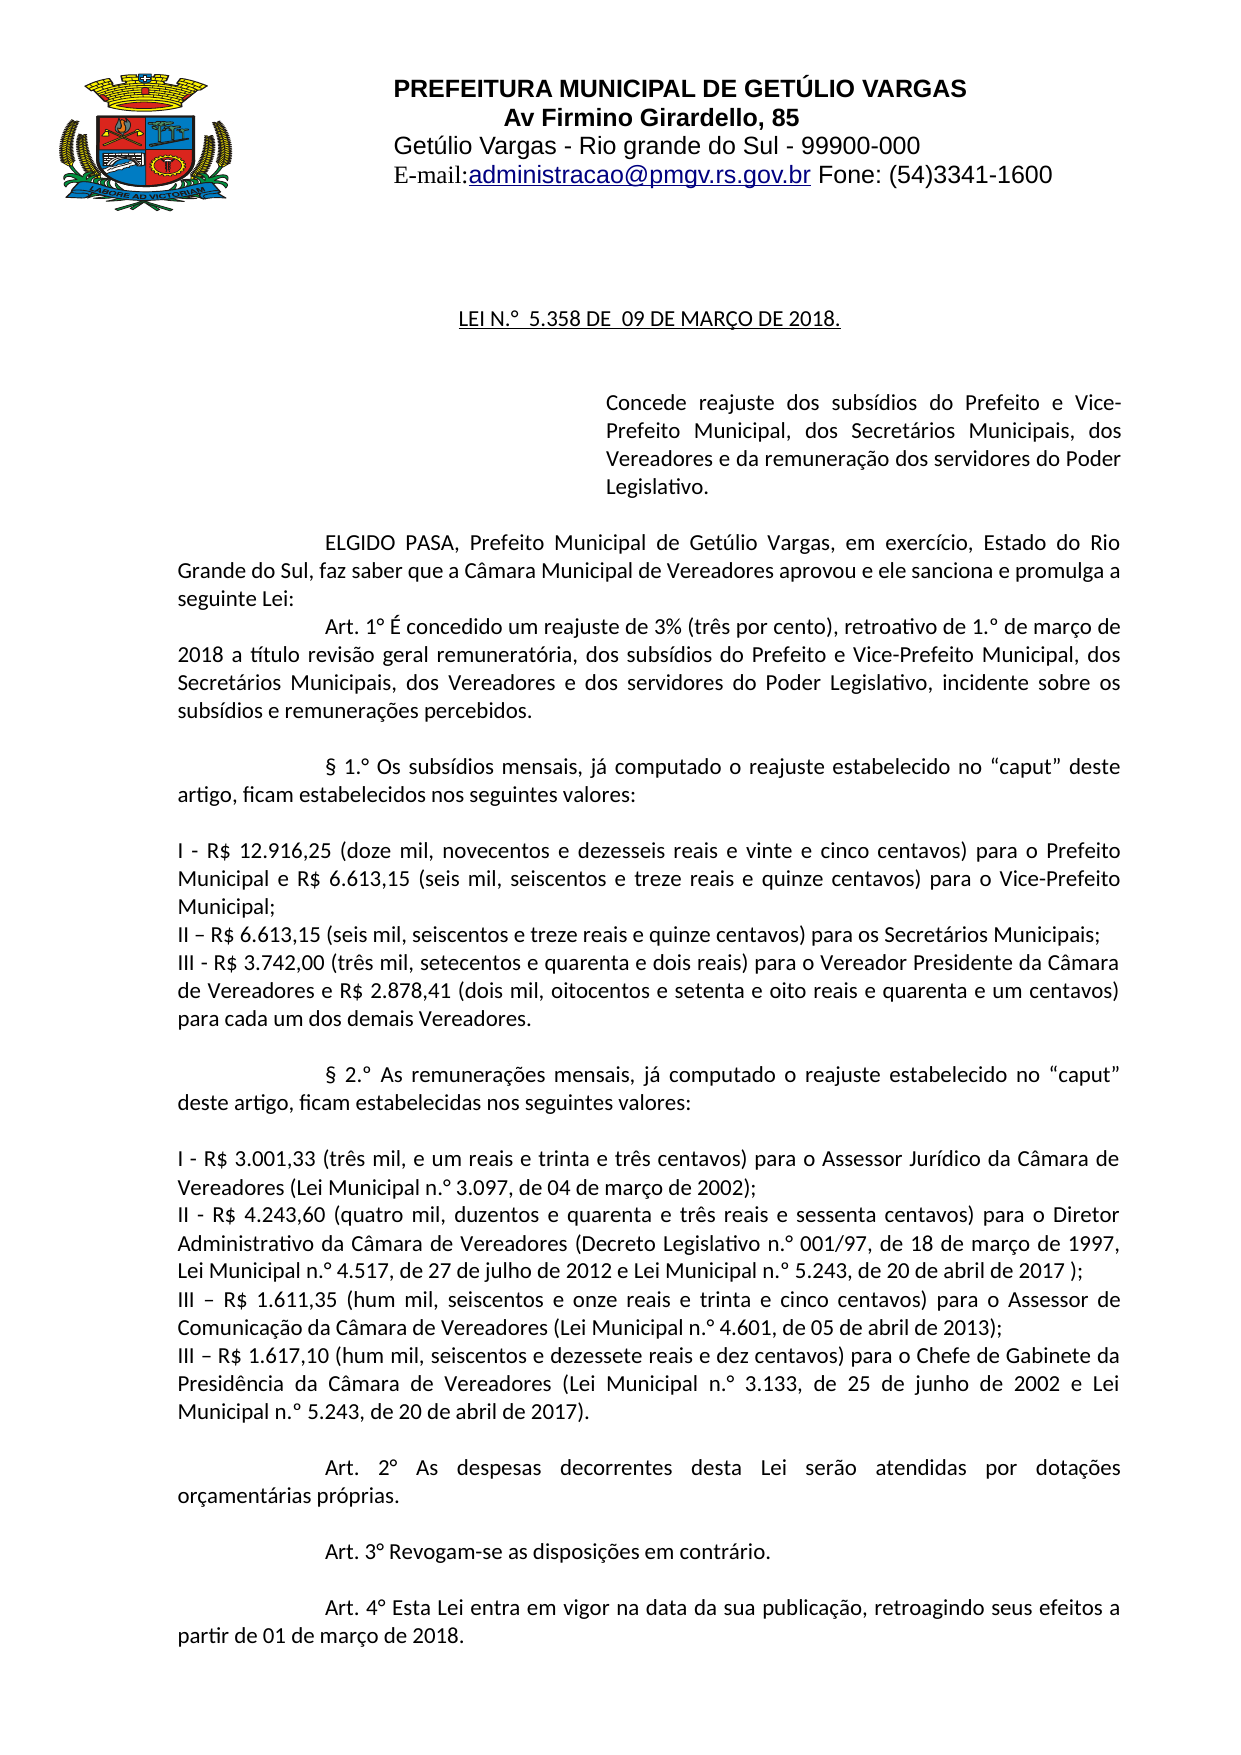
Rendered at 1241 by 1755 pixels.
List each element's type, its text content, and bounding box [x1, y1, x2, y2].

text Concede reajuste dos subsídios do Prefeito e Vice-Prefeito Municipal, dos Secretários Municipais, dos Vereadores e da remuneração dos servidores do Poder Legislativo. [606, 388, 1122, 500]
text I - R$ 3.001,33 (três mil, e um reais e trinta e três centavos) para o Assessor Jurídico da Câmara de Vereadores (Lei Municipal n.° 3.097, de 04 de março de 2002); [177, 1144, 1122, 1201]
text III – R$ 1.611,35 (hum mil, seiscentos e onze reais e trinta e cinco centavos) para o Assessor de Comunicação da Câmara de Vereadores (Lei Municipal n.° 4.601, de 05 de abril de 2013); [177, 1285, 1122, 1341]
text II - R$ 4.243,60 (quatro mil, duzentos e quarenta e três reais e sessenta centavos) para o Diretor Administrativo da Câmara de Vereadores (Decreto Legislativo n.° 001/97, de 18 de março de 1997, Lei Municipal n.° 4.517, de 27 de julho de 2012 e Lei Municipal n.º 5.243, de 20 de abril de 2017 ); [177, 1201, 1122, 1285]
text § 1.° Os subsídios mensais, já computado o reajuste estabelecido no “caput” deste artigo, ficam estabelecidos nos seguintes valores: [177, 752, 1122, 808]
text Art. 3° Revogam-se as disposições em contrário. [177, 1537, 1122, 1565]
text III - R$ 3.742,00 (três mil, setecentos e quarenta e dois reais) para o Vereador Presidente da Câmara de Vereadores e R$ 2.878,41 (dois mil, oitocentos e setenta e oito reais e quarenta e um centavos) para cada um dos demais Vereadores. [177, 948, 1122, 1032]
text § 2.º As remunerações mensais, já computado o reajuste estabelecido no “caput” deste artigo, ficam estabelecidas nos seguintes valores: [177, 1061, 1122, 1117]
text I - R$ 12.916,25 (doze mil, novecentos e dezesseis reais e vinte e cinco centavos) para o Prefeito Municipal e R$ 6.613,15 (seis mil, seiscentos e treze reais e quinze centavos) para o Vice-Prefeito Municipal; [177, 836, 1122, 920]
text II – R$ 6.613,15 (seis mil, seiscentos e treze reais e quinze centavos) para os Secretários Municipais; [177, 920, 1122, 948]
text LEI N.° 5.358 DE 09 DE MARÇO DE 2018. [177, 304, 1122, 332]
text Art. 2° As despesas decorrentes desta Lei serão atendidas por dotações orçamentárias próprias. [177, 1453, 1122, 1509]
text Art. 4° Esta Lei entra em vigor na data da sua publicação, retroagindo seus efeitos a partir de 01 de março de 2018. [177, 1593, 1122, 1649]
text Art. 1° É concedido um reajuste de 3% (três por cento), retroativo de 1.º de março de 2018 a título revisão geral remuneratória, dos subsídios do Prefeito e Vice-Prefeito Municipal, dos Secretários Municipais, dos Vereadores e dos servidores do Poder Legislativo, incidente sobre os subsídios e remunerações percebidos. [177, 612, 1122, 724]
text ELGIDO PASA, Prefeito Municipal de Getúlio Vargas, em exercício, Estado do Rio Grande do Sul, faz saber que a Câmara Municipal de Vereadores aprovou e ele sanciona e promulga a seguinte Lei: [177, 528, 1122, 612]
text III – R$ 1.617,10 (hum mil, seiscentos e dezessete reais e dez centavos) para o Chefe de Gabinete da Presidência da Câmara de Vereadores (Lei Municipal n.° 3.133, de 25 de junho de 2002 e Lei Municipal n.º 5.243, de 20 de abril de 2017). [177, 1341, 1122, 1425]
